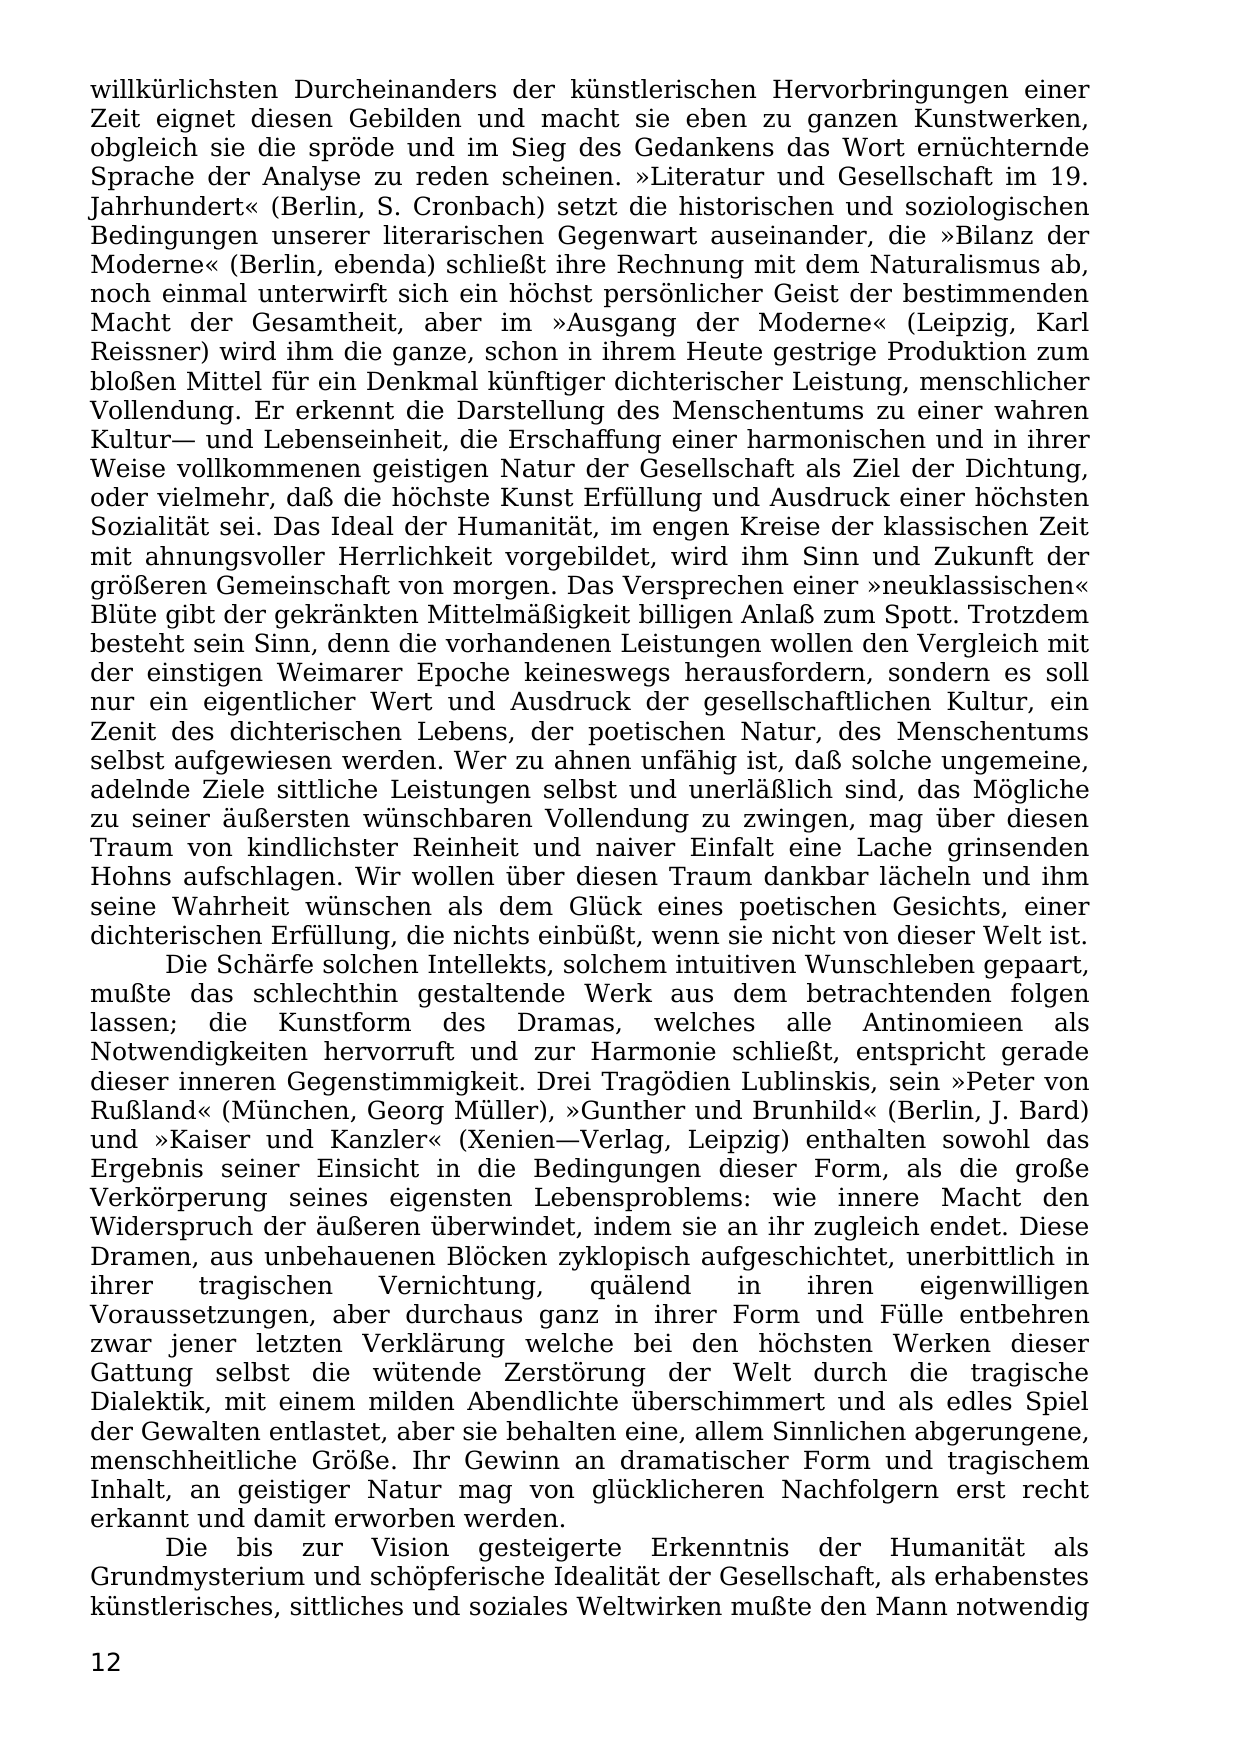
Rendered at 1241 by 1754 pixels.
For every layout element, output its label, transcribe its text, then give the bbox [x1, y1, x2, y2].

text willkürlichsten Durcheinanders der künstlerischen Hervorbringungen einer Zeit eignet diesen Gebilden und macht sie eben zu ganzen Kunstwerken, obgleich sie die spröde und im Sieg des Gedankens das Wort ernüchternde Sprache der Analyse zu reden scheinen. »Literatur und Gesellschaft im 19. Jahrhundert« (Berlin, S. Cronbach) setzt die historischen und soziologischen Bedingungen unserer literarischen Gegenwart auseinander, die »Bilanz der Moderne« (Berlin, ebenda) schließt ihre Rechnung mit dem Naturalismus ab, noch einmal unterwirft sich ein höchst persönlicher Geist der bestimmenden Macht der Gesamtheit, aber im »Ausgang der Moderne« (Leipzig, Karl Reissner) wird ihm die ganze, schon in ihrem Heute gestrige Produktion zum bloßen Mittel für ein Denkmal künftiger dichterischer Leistung, menschlicher Vollendung. Er erkennt die Darstellung des Menschentums zu einer wahren Kultur— und Lebenseinheit, die Erschaffung einer harmonischen und in ihrer Weise vollkommenen geistigen Natur der Gesellschaft als Ziel der Dichtung, oder vielmehr, daß die höchste Kunst Erfüllung und Ausdruck einer höchsten Sozialität sei. Das Ideal der Humanität, im engen Kreise der klassischen Zeit mit ahnungsvoller Herrlichkeit vorgebildet, wird ihm Sinn und Zukunft der größeren Gemeinschaft von morgen. Das Versprechen einer »neuklassischen« Blüte gibt der gekränkten Mittelmäßigkeit billigen Anlaß zum Spott. Trotzdem besteht sein Sinn, denn die vorhandenen Leistungen wollen den Vergleich mit der einstigen Weimarer Epoche keineswegs herausfordern, sondern es soll nur ein eigentlicher Wert und Ausdruck der gesellschaftlichen Kultur, ein Zenit des dichterischen Lebens, der poetischen Natur, des Menschentums selbst aufgewiesen werden. Wer zu ahnen unfähig ist, daß solche ungemeine, adelnde Ziele sittliche Leistungen selbst und unerläßlich sind, das Mögliche zu seiner äußersten wünschbaren Vollendung zu zwingen, mag über diesen Traum von kindlichster Reinheit und naiver Einfalt eine Lache grinsenden Hohns aufschlagen. Wir wollen über diesen Traum dankbar lächeln und ihm seine Wahrheit wünschen als dem Glück eines poetischen Gesichts, einer dichterischen Erfüllung, die nichts einbüßt, wenn sie nicht von dieser Welt ist. [90, 75, 1091, 950]
text Die bis zur Vision gesteigerte Erkenntnis der Humanität als Grundmysterium und schöpferische Idealität der Gesellschaft, als erhabenstes künstlerisches, sittliches und soziales Weltwirken mußte den Mann notwendig [90, 1533, 1091, 1621]
text Die Schärfe solchen Intellekts, solchem intuitiven Wunschleben gepaart, mußte das schlechthin gestaltende Werk aus dem betrachtenden folgen lassen; die Kunstform des Dramas, welches alle Antinomieen als Notwendigkeiten hervorruft und zur Harmonie schließt, entspricht gerade dieser inneren Gegenstimmigkeit. Drei Tragödien Lublinskis, sein »Peter von Rußland« (München, Georg Müller), »Gunther und Brunhild« (Berlin, J. Bard) und »Kaiser und Kanzler« (Xenien—Verlag, Leipzig) enthalten sowohl das Ergebnis seiner Einsicht in die Bedingungen dieser Form, als die große Verkörperung seines eigensten Lebensproblems: wie innere Macht den Widerspruch der äußeren überwindet, indem sie an ihr zugleich endet. Diese Dramen, aus unbehauenen Blöcken zyklopisch aufgeschichtet, unerbittlich in ihrer tragischen Vernichtung, quälend in ihren eigenwilligen Voraussetzungen, aber durchaus ganz in ihrer Form und Fülle entbehren zwar jener letzten Verklärung welche bei den höchsten Werken dieser Gattung selbst die wütende Zerstörung der Welt durch die tragische Dialektik, mit einem milden Abendlichte überschimmert und als edles Spiel der Gewalten entlastet, aber sie behalten eine, allem Sinnlichen abgerungene, menschheitliche Größe. Ihr Gewinn an dramatischer Form und tragischem Inhalt, an geistiger Natur mag von glücklicheren Nachfolgern erst recht erkannt und damit erworben werden. [90, 950, 1091, 1533]
